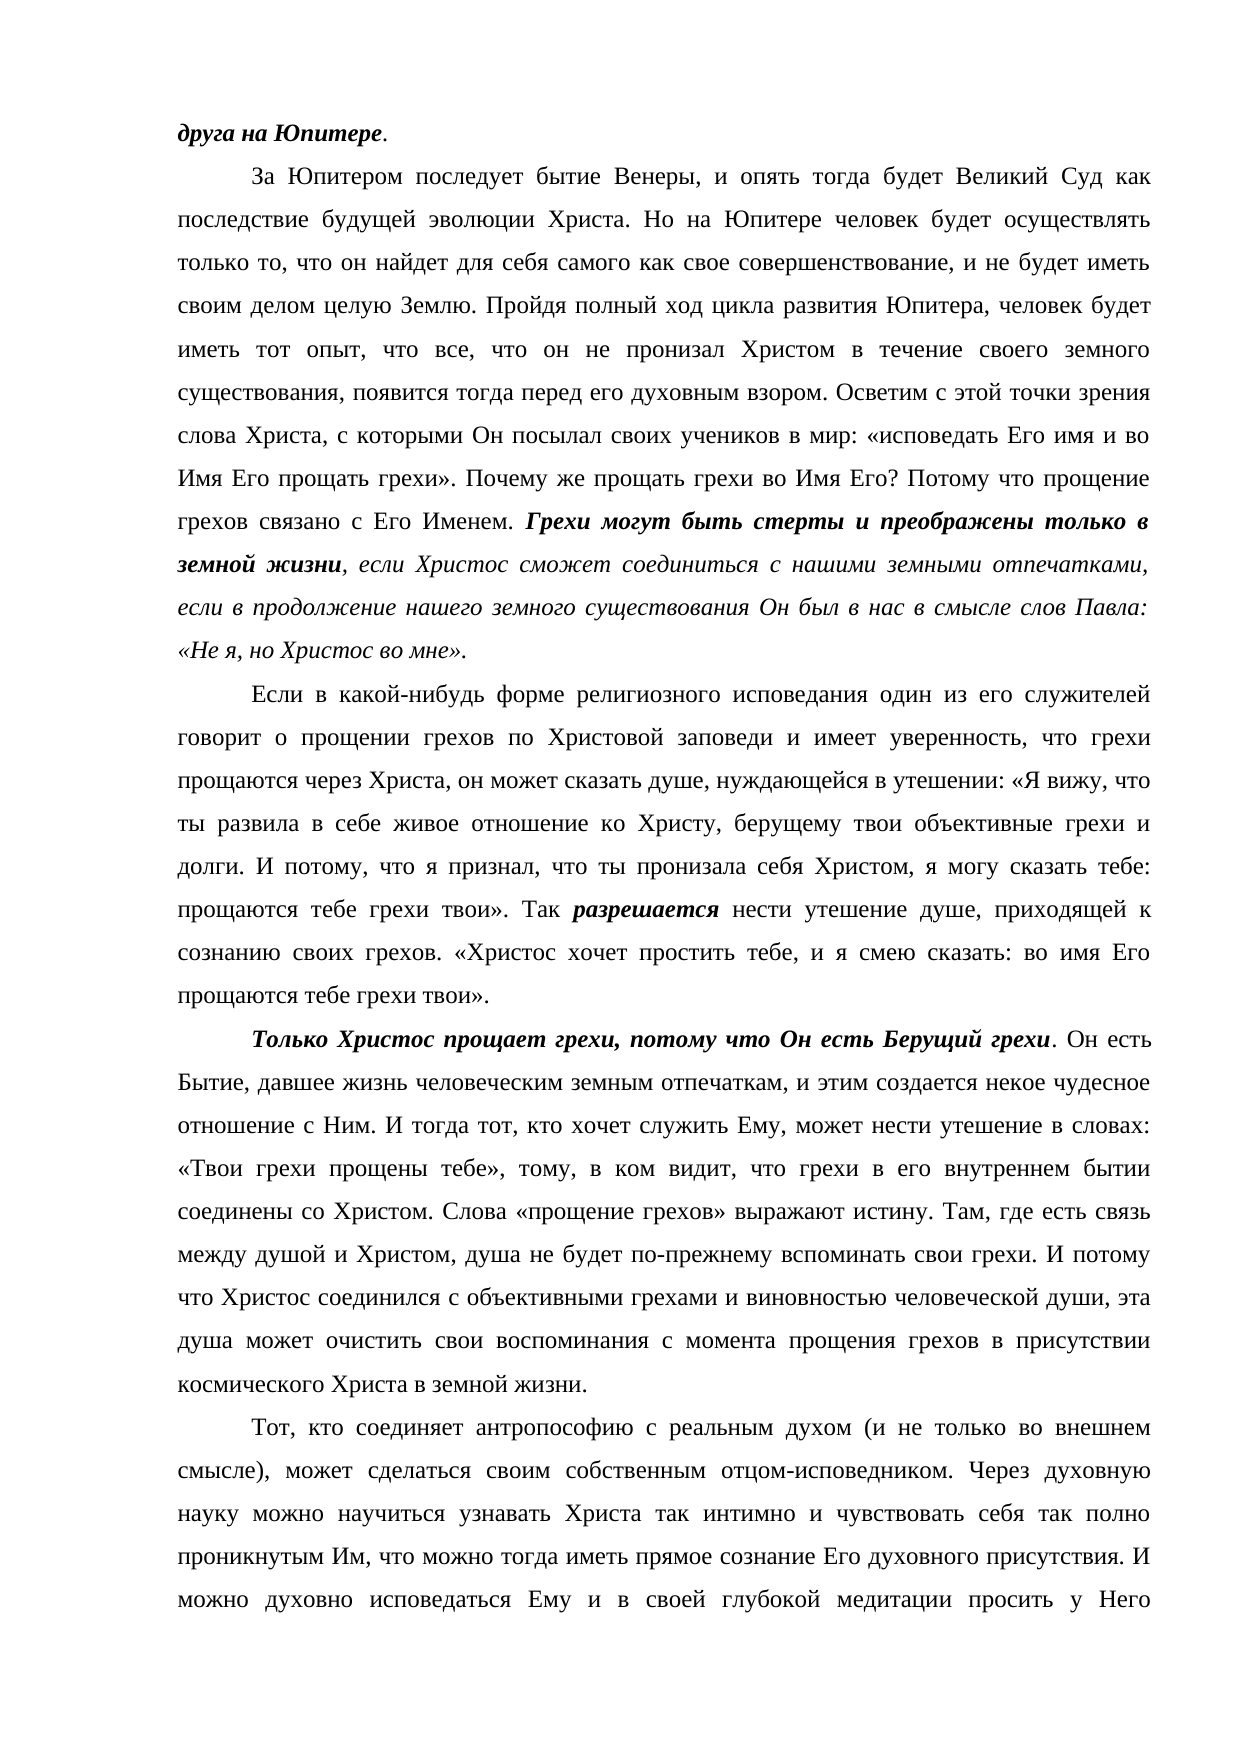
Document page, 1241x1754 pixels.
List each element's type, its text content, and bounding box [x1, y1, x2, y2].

text Если в какой-нибудь форме религиозного исповедания один из его служителей говорит о прощении грехов по Христовой заповеди и имеет уверенность, что грехи прощаются через Христа, он может сказать душе, нуждающейся в утешении: «Я вижу, что ты развила в себе живое отношение ко Христу, берущему твои объективные грехи и долги. И потому, что я признал, что ты пронизала себя Христом, я могу сказать тебе: прощаются тебе грехи твои». Так разрешается нести утешение душе, приходящей к сознанию своих грехов. «Христос хочет простить тебе, и я смею сказать: во имя Его прощаются тебе грехи твои». [177, 679, 1152, 1009]
text друга на Юпитере. [177, 118, 1152, 147]
text Только Христос прощает грехи, потому что Он есть Берущий грехи. Он есть Бытие, давшее жизнь человеческим земным отпечаткам, и этим создается некое чудесное отношение с Ним. И тогда тот, кто хочет служить Ему, может нести утешение в словах: «Твои грехи прощены тебе», тому, в ком видит, что грехи в его внутреннем бытии соединены со Христом. Слова «прощение грехов» выражают истину. Там, где есть связь между душой и Христом, душа не будет по-прежнему вспоминать свои грехи. И потому что Христос соединился с объективными грехами и виновностью человеческой души, эта душа может очистить свои воспоминания с момента прощения грехов в присутствии космического Христа в земной жизни. [177, 1024, 1152, 1397]
text За Юпитером последует бытие Венеры, и опять тогда будет Великий Суд как последствие будущей эволюции Христа. Но на Юпитере человек будет осуществлять только то, что он найдет для себя самого как свое совершенствование, и не будет иметь своим делом целую Землю. Пройдя полный ход цикла развития Юпитера, человек будет иметь тот опыт, что все, что он не пронизал Христом в течение своего земного существования, появится тогда перед его духовным взором. Осветим с этой точки зрения слова Христа, с которыми Он посылал своих учеников в мир: «исповедать Его имя и во Имя Его прощать грехи». Почему же прощать грехи во Имя Его? Потому что прощение грехов связано с Его Именем. Грехи могут быть стерты и преображены только в земной жизни, если Христос сможет соединиться с нашими земными отпечатками, если в продолжение нашего земного существования Он был в нас в смысле слов Павла: «Не я, но Христос во мне». [177, 161, 1152, 664]
text Тот, кто соединяет антропософию с реальным духом (и не только во внешнем смысле), может сделаться своим собственным отцом-исповедником. Через духовную науку можно научиться узнавать Христа так интимно и чувствовать себя так полно проникнутым Им, что можно тогда иметь прямое сознание Его духовного присутствия. И можно духовно исповедаться Ему и в своей глубокой медитации просить у Него [177, 1412, 1152, 1613]
